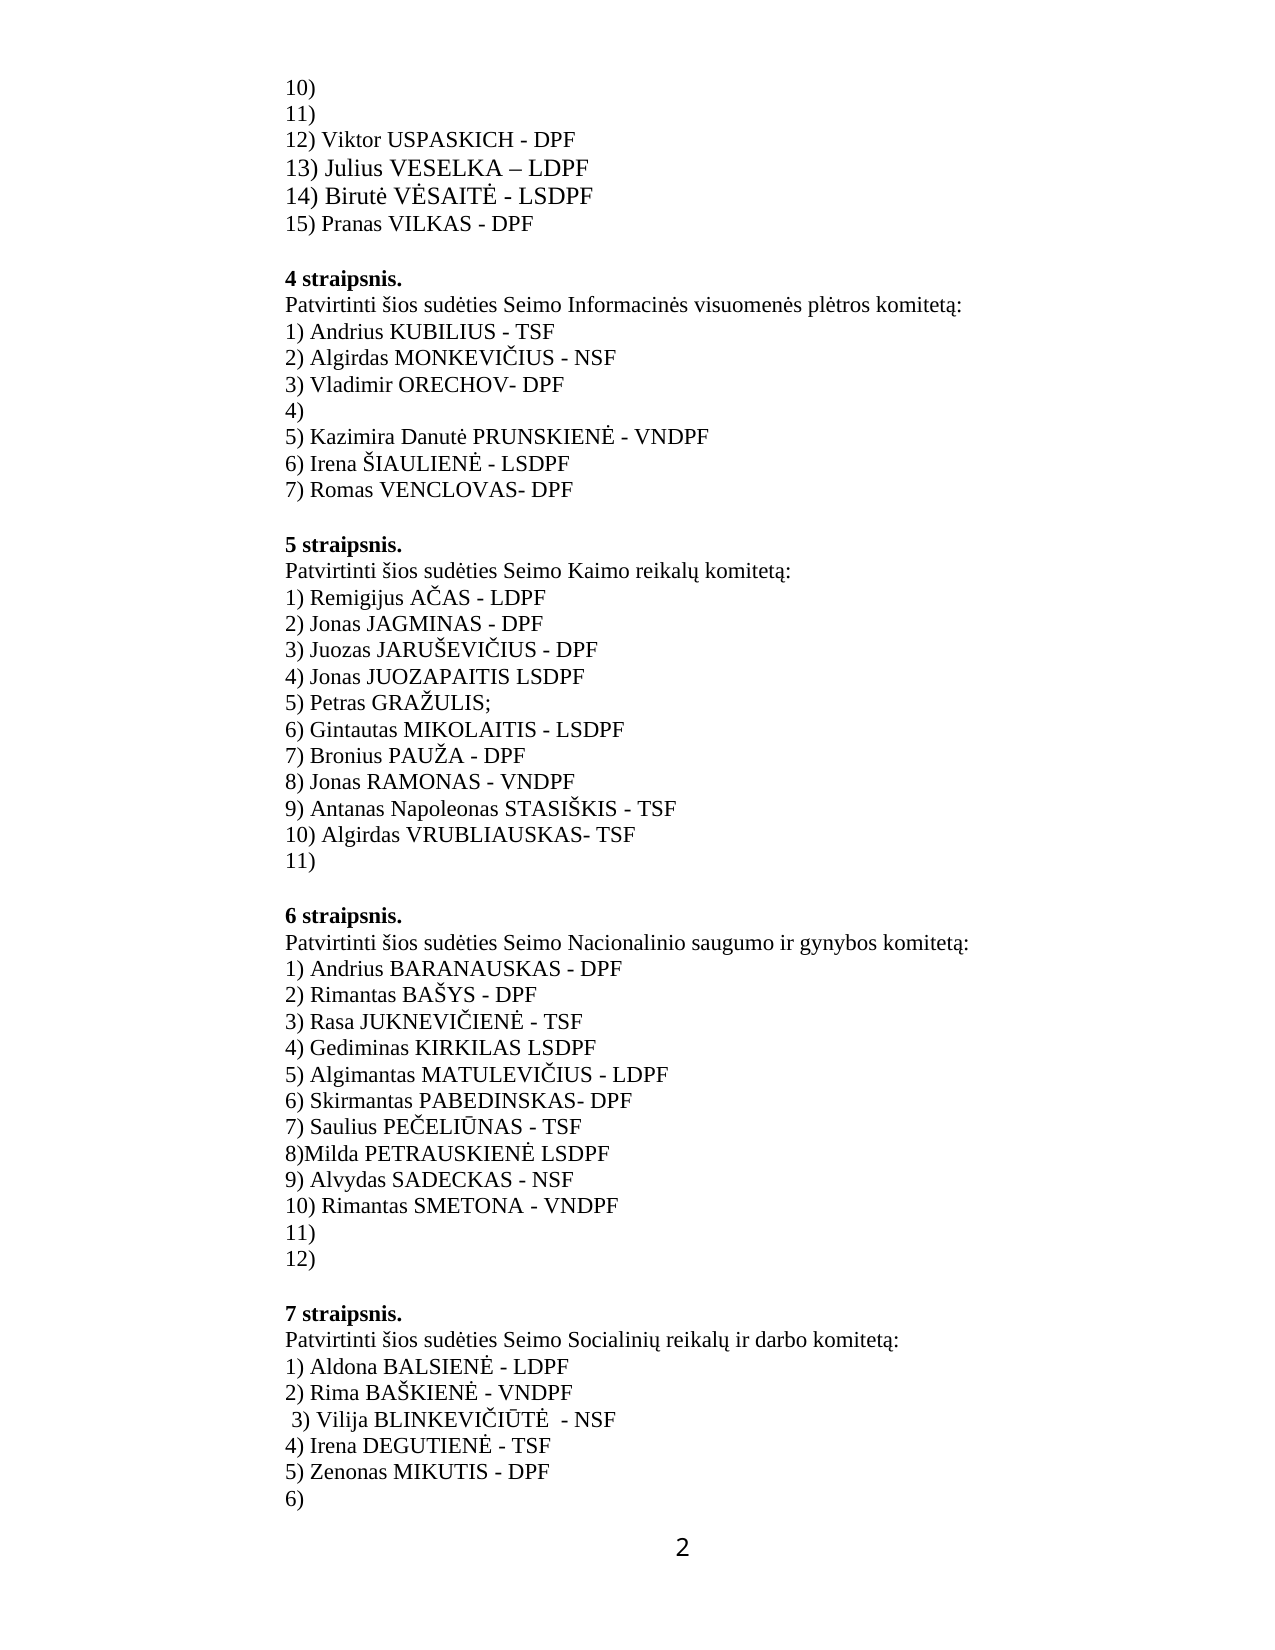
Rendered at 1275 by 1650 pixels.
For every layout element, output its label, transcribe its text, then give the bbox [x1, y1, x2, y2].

text 5) Petras GRAŽULIS; [210, 689, 1155, 716]
text 7 straipsnis. [210, 1300, 1155, 1327]
text 6 straipsnis. [210, 902, 1155, 929]
text 8)Milda PETRAUSKIENĖ LSDPF [210, 1140, 1155, 1166]
text 6) [210, 1485, 1155, 1511]
text 4 straipsnis. [210, 265, 1155, 292]
text 4) [210, 397, 1155, 423]
text Patvirtinti šios sudėties Seimo Informacinės visuomenės plėtros komitetą: [210, 292, 1155, 318]
text 6) Gintautas MIKOLAITIS - LSDPF [210, 716, 1155, 742]
text 11) [210, 847, 1155, 874]
text 1) Aldona BALSIENĖ - LDPF [210, 1353, 1155, 1379]
text Patvirtinti šios sudėties Seimo Kaimo reikalų komitetą: [210, 557, 1155, 584]
text 2) Rimantas BAŠYS - DPF [210, 982, 1155, 1008]
text 2) Algirdas MONKEVIČIUS - NSF [210, 344, 1155, 371]
text 3) Juozas JARUŠEVIČIUS - DPF [210, 637, 1155, 663]
text 5) Zenonas MIKUTIS - DPF [210, 1458, 1155, 1485]
text Patvirtinti šios sudėties Seimo Socialinių reikalų ir darbo komitetą: [210, 1327, 1155, 1353]
text 13) Julius VESELKA – LDPF [210, 153, 1155, 181]
text 3) Vladimir ORECHOV- DPF [210, 371, 1155, 397]
text 14) Birutė VĖSAITĖ - LSDPF [210, 181, 1155, 210]
text 9) Alvydas SADECKAS - NSF [210, 1166, 1155, 1192]
text 10) [210, 73, 1155, 100]
text 5) Kazimira Danutė PRUNSKIENĖ - VNDPF [210, 423, 1155, 450]
text 11) [210, 100, 1155, 126]
text 4) Jonas JUOZAPAITIS LSDPF [210, 663, 1155, 689]
text 8) Jonas RAMONAS - VNDPF [210, 768, 1155, 795]
text 11) [210, 1219, 1155, 1245]
text 2) Jonas JAGMINAS - DPF [210, 610, 1155, 637]
text 4) Irena DEGUTIENĖ - TSF [210, 1432, 1155, 1458]
text 3) Vilija BLINKEVIČIŪTĖ - NSF [210, 1406, 1155, 1432]
text 3) Rasa JUKNEVIČIENĖ - TSF [210, 1008, 1155, 1034]
text 1) Andrius KUBILIUS - TSF [210, 318, 1155, 344]
text 4) Gediminas KIRKILAS LSDPF [210, 1034, 1155, 1061]
text 7) Saulius PEČELIŪNAS - TSF [210, 1113, 1155, 1140]
text 5 straipsnis. [210, 531, 1155, 557]
text 7) Romas VENCLOVAS- DPF [210, 476, 1155, 502]
text 12) Viktor USPASKICH - DPF [210, 126, 1155, 153]
text 10) Rimantas SMETONA - VNDPF [210, 1192, 1155, 1219]
text 10) Algirdas VRUBLIAUSKAS- TSF [210, 821, 1155, 847]
text 5) Algimantas MATULEVIČIUS - LDPF [210, 1061, 1155, 1087]
text 9) Antanas Napoleonas STASIŠKIS - TSF [210, 795, 1155, 821]
text 15) Pranas VILKAS - DPF [210, 210, 1155, 236]
text 6) Irena ŠIAULIENĖ - LSDPF [210, 450, 1155, 476]
text 1) Remigijus AČAS - LDPF [210, 584, 1155, 610]
text 6) Skirmantas PABEDINSKAS- DPF [210, 1087, 1155, 1113]
text 1) Andrius BARANAUSKAS - DPF [210, 955, 1155, 982]
text 7) Bronius PAUŽA - DPF [210, 742, 1155, 768]
text Patvirtinti šios sudėties Seimo Nacionalinio saugumo ir gynybos komitetą: [210, 929, 1155, 955]
text 12) [210, 1245, 1155, 1271]
text 2) Rima BAŠKIENĖ - VNDPF [210, 1379, 1155, 1406]
